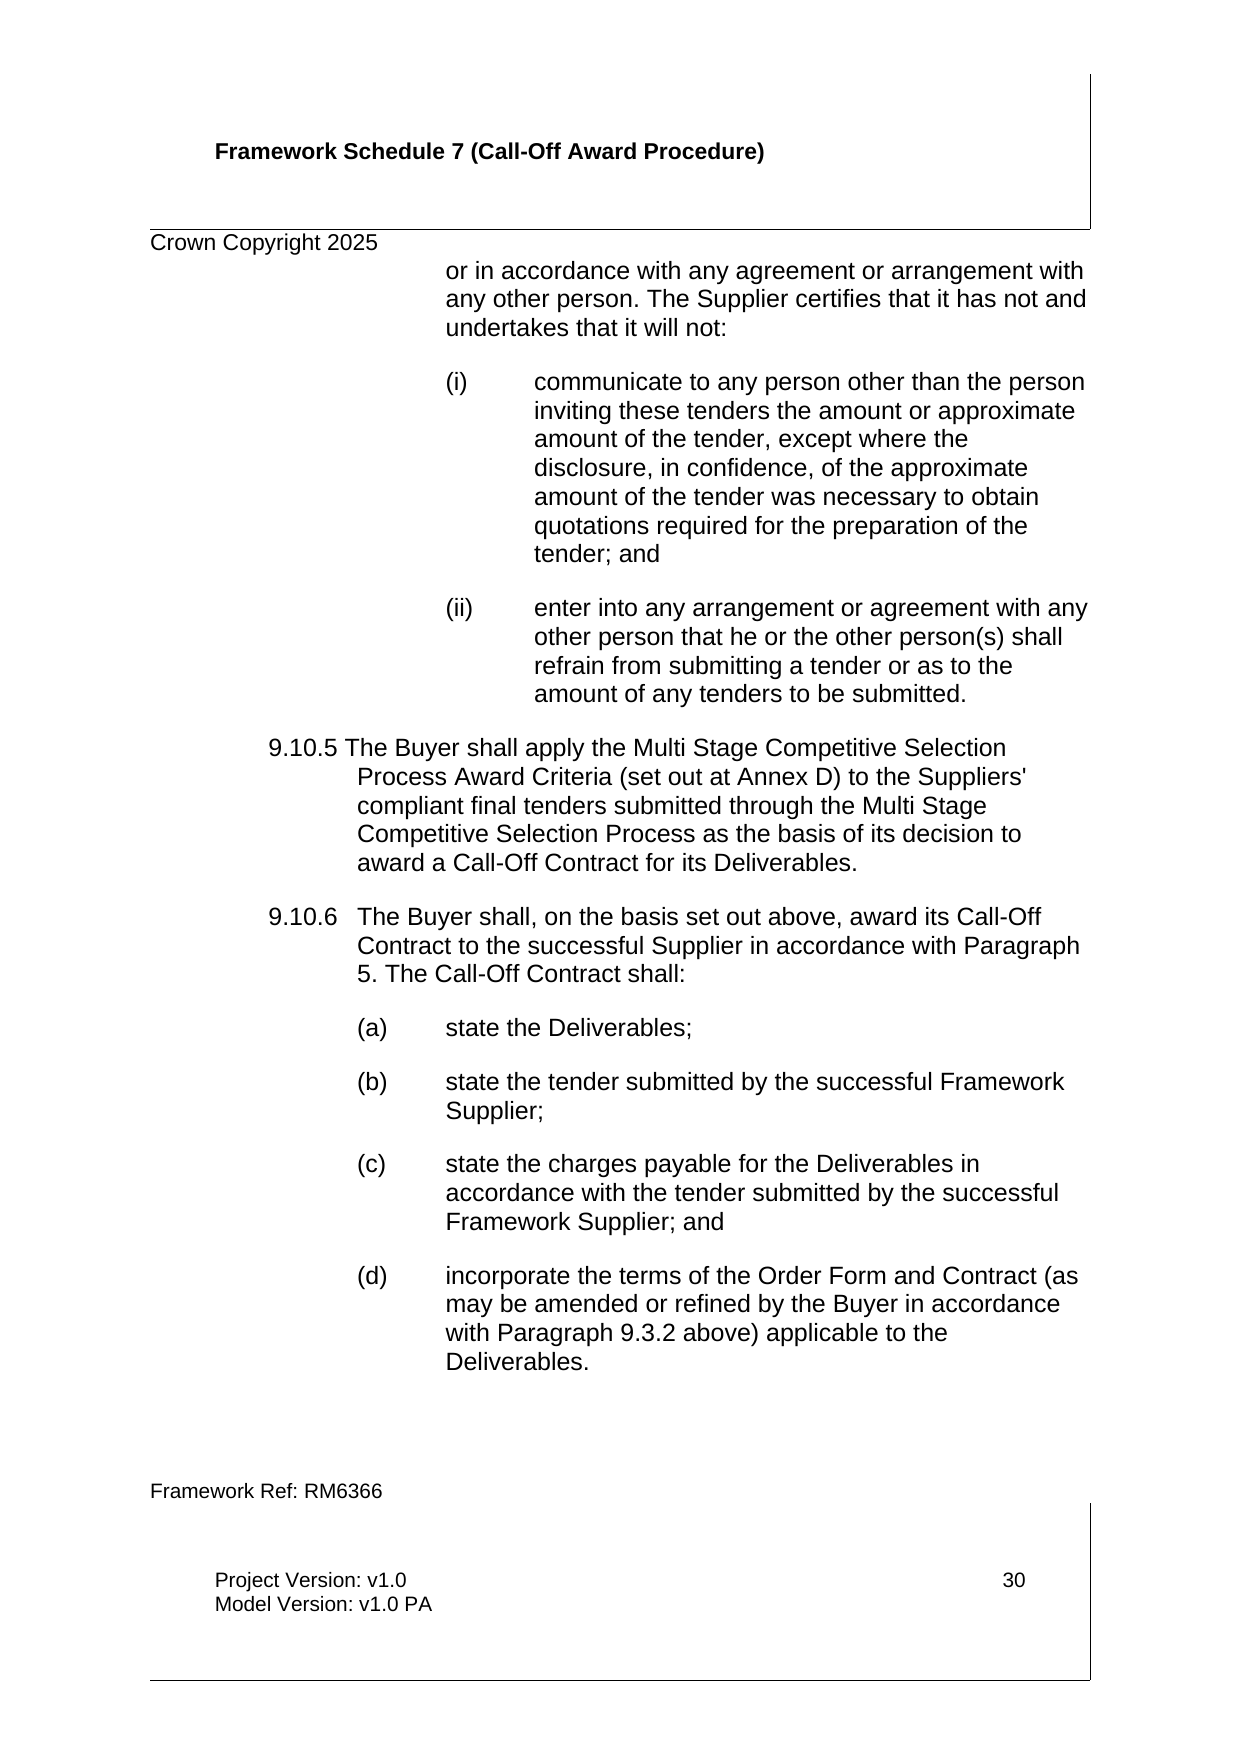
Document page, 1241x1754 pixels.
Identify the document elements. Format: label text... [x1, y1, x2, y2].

text (c) state the charges payable for the Deliverables in accordance with the tender submitted by the successful Framework Supplier; and [357, 1149, 1090, 1236]
text 9.10.6 The Buyer shall, on the basis set out above, award its Call-Off Contract to the successful Supplier in accordance with Paragraph 5. The Call-Off Contract shall: [268, 902, 1090, 988]
text (d) incorporate the terms of the Order Form and Contract (as may be amended or refined by the Buyer in accordance with Paragraph 9.3.2 above) applicable to the Deliverables. [357, 1261, 1090, 1376]
text (b) state the tender submitted by the successful Framework Supplier; [357, 1067, 1090, 1124]
text or in accordance with any agreement or arrangement with any other person. The Supplier certifies that it has not and undertakes that it will not: [357, 256, 1090, 342]
text (i) communicate to any person other than the person inviting these tenders the amount or approximate amount of the tender, except where the disclosure, in confidence, of the approximate amount of the tender was necessary to obtain quotations required for the preparation of the tender; and [445, 367, 1090, 568]
text (a) state the Deliverables; [357, 1013, 1090, 1042]
text (ii) enter into any arrangement or agreement with any other person that he or the other person(s) shall refrain from submitting a tender or as to the amount of any tenders to be submitted. [445, 593, 1090, 708]
text 9.10.5 The Buyer shall apply the Multi Stage Competitive Selection Process Award Criteria (set out at Annex D) to the Suppliers' compliant final tenders submitted through the Multi Stage Competitive Selection Process as the basis of its decision to award a Call-Off Contract for its Deliverables. [268, 733, 1090, 877]
